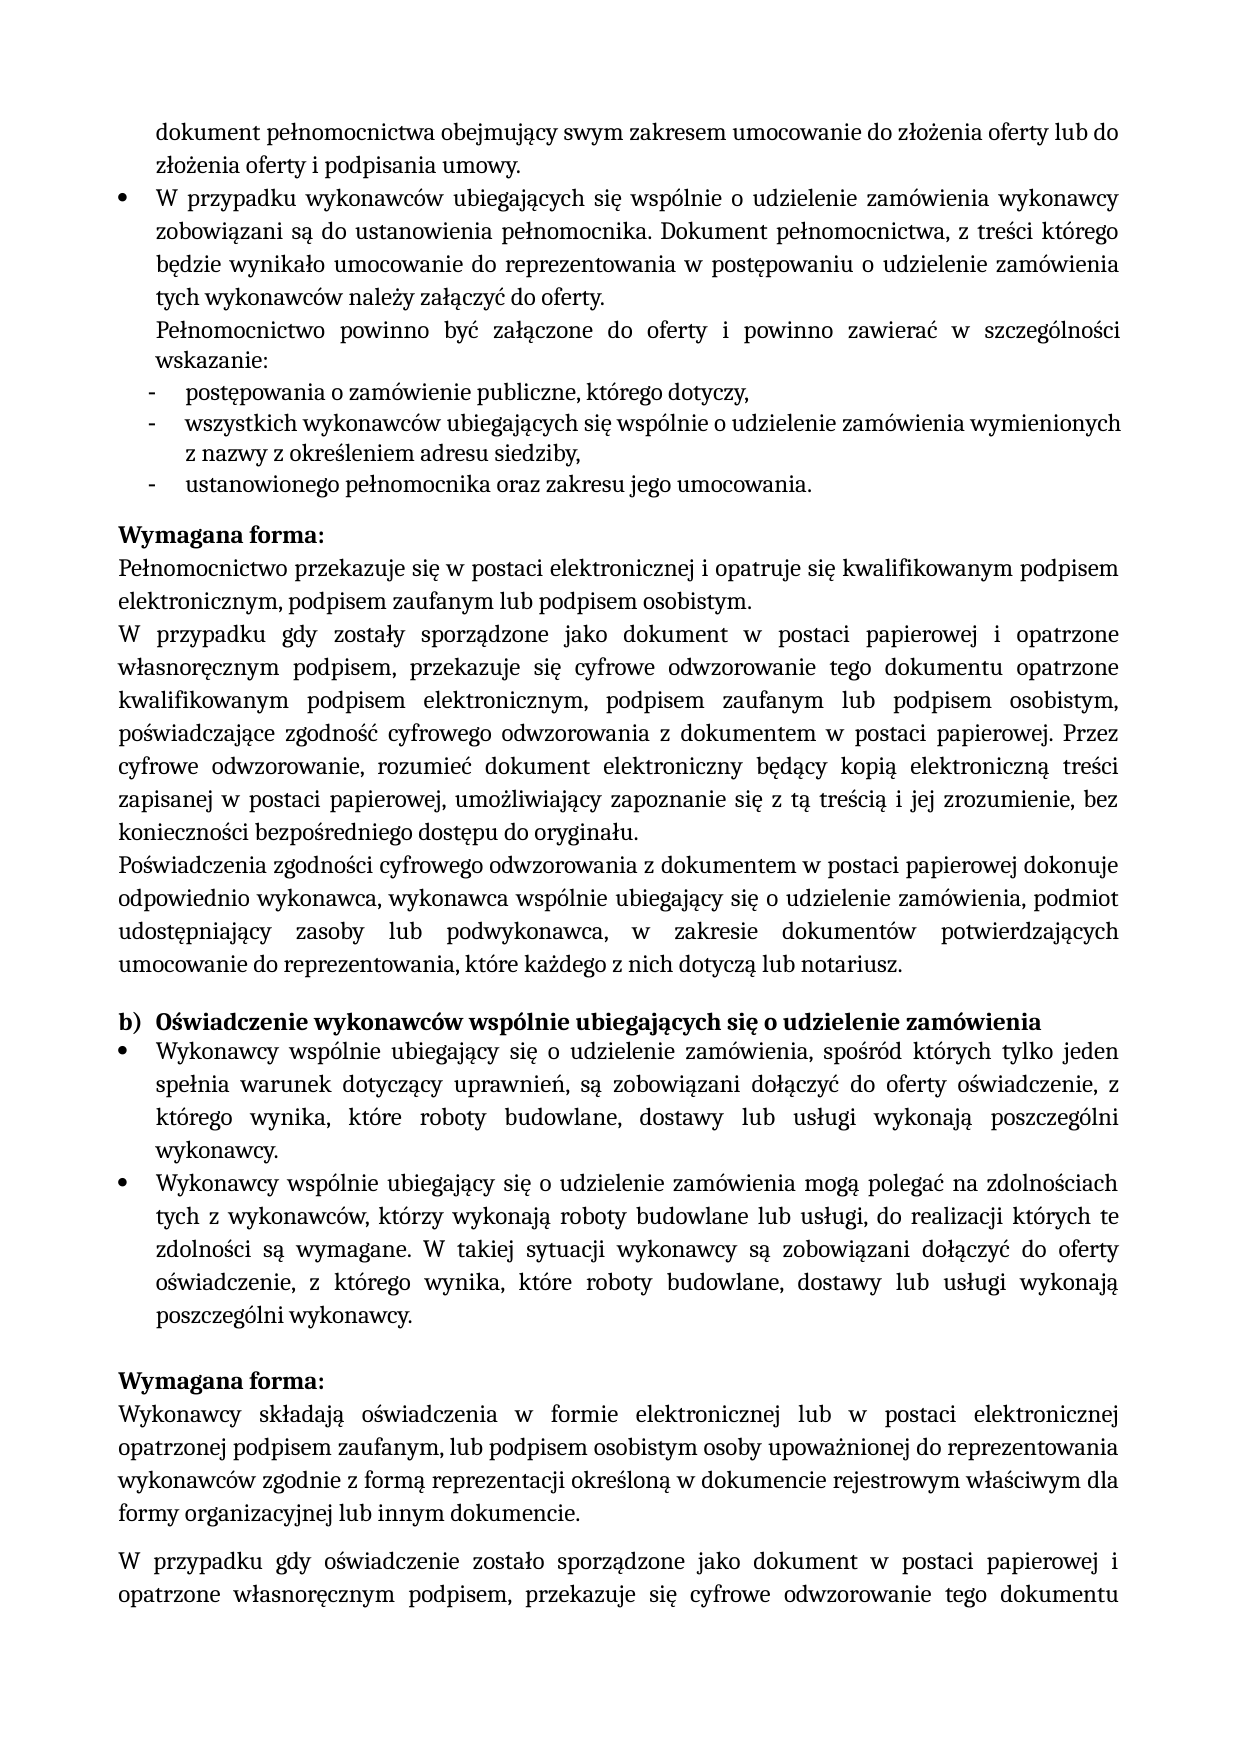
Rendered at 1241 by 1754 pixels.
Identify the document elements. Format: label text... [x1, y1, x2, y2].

text W przypadku gdy zostały sporządzone jako dokument w postaci papierowej i opatrzone własnoręcznym podpisem, przekazuje się cyfrowe odwzorowanie tego dokumentu opatrzone kwalifikowanym podpisem elektronicznym, podpisem zaufanym lub podpisem osobistym, poświadczające zgodność cyfrowego odwzorowania z dokumentem w postaci papierowej. Przez cyfrowe odwzorowanie, rozumieć dokument elektroniczny będący kopią elektroniczną treści zapisanej w postaci papierowej, umożliwiający zapoznanie się z tą treścią i jej zrozumienie, bez konieczności bezpośredniego dostępu do oryginału. [118, 620, 1120, 847]
text Wymagana forma: [118, 521, 1120, 549]
list Oświadczenie wykonawców wspólnie ubiegających się o udzielenie zamówienia [118, 1008, 1133, 1037]
list Wykonawcy wspólnie ubiegający się o udzielenie zamówienia, spośród których tylko jeden spełnia warunek dotyczący uprawnień, są zobowiązani dołączyć do oferty oświadczenie, z którego wynika, które roboty budowlane, dostawy lub usługi wykonają poszczególni wykonawcy. [118, 1037, 1120, 1164]
list W przypadku wykonawców ubiegających się wspólnie o udzielenie zamówienia wykonawcy zobowiązani są do ustanowienia pełnomocnika. Dokument pełnomocnictwa, z treści którego będzie wynikało umocowanie do reprezentowania w postępowaniu o udzielenie zamówienia tych wykonawców należy załączyć do oferty. [118, 184, 1120, 312]
text Pełnomocnictwo przekazuje się w postaci elektronicznej i opatruje się kwalifikowanym podpisem elektronicznym, podpisem zaufanym lub podpisem osobistym. [118, 554, 1120, 616]
list Wykonawcy wspólnie ubiegający się o udzielenie zamówienia mogą polegać na zdolnościach tych z wykonawców, którzy wykonają roboty budowlane lub usługi, do realizacji których te zdolności są wymagane. W takiej sytuacji wykonawcy są zobowiązani dołączyć do oferty oświadczenie, z którego wynika, które roboty budowlane, dostawy lub usługi wykonają poszczególni wykonawcy. [118, 1169, 1120, 1330]
text Wykonawcy składają oświadczenia w formie elektronicznej lub w postaci elektronicznej opatrzonej podpisem zaufanym, lub podpisem osobistym osoby upoważnionej do reprezentowania wykonawców zgodnie z formą reprezentacji określoną w dokumencie rejestrowym właściwym dla formy organizacyjnej lub innym dokumencie. [118, 1400, 1120, 1528]
text Poświadczenia zgodności cyfrowego odwzorowania z dokumentem w postaci papierowej dokonuje odpowiednio wykonawca, wykonawca wspólnie ubiegający się o udzielenie zamówienia, podmiot udostępniający zasoby lub podwykonawca, w zakresie dokumentów potwierdzających umocowanie do reprezentowania, które każdego z nich dotyczą lub notariusz. [118, 851, 1120, 979]
list postępowania o zamówienie publiczne, którego dotyczy, [148, 376, 1122, 406]
text Pełnomocnictwo powinno być załączone do oferty i powinno zawierać w szczególności wskazanie: [156, 316, 1122, 375]
list dokument pełnomocnictwa obejmujący swym zakresem umocowanie do złożenia oferty lub do złożenia oferty i podpisania umowy. [118, 118, 1120, 180]
list ustanowionego pełnomocnika oraz zakresu jego umocowania. [148, 469, 1122, 498]
list wszystkich wykonawców ubiegających się wspólnie o udzielenie zamówienia wymienionych z nazwy z określeniem adresu siedziby, [148, 408, 1122, 467]
text Wymagana forma: [118, 1367, 1120, 1396]
text W przypadku gdy oświadczenie zostało sporządzone jako dokument w postaci papierowej i opatrzone własnoręcznym podpisem, przekazuje się cyfrowe odwzorowanie tego dokumentu [118, 1547, 1120, 1608]
